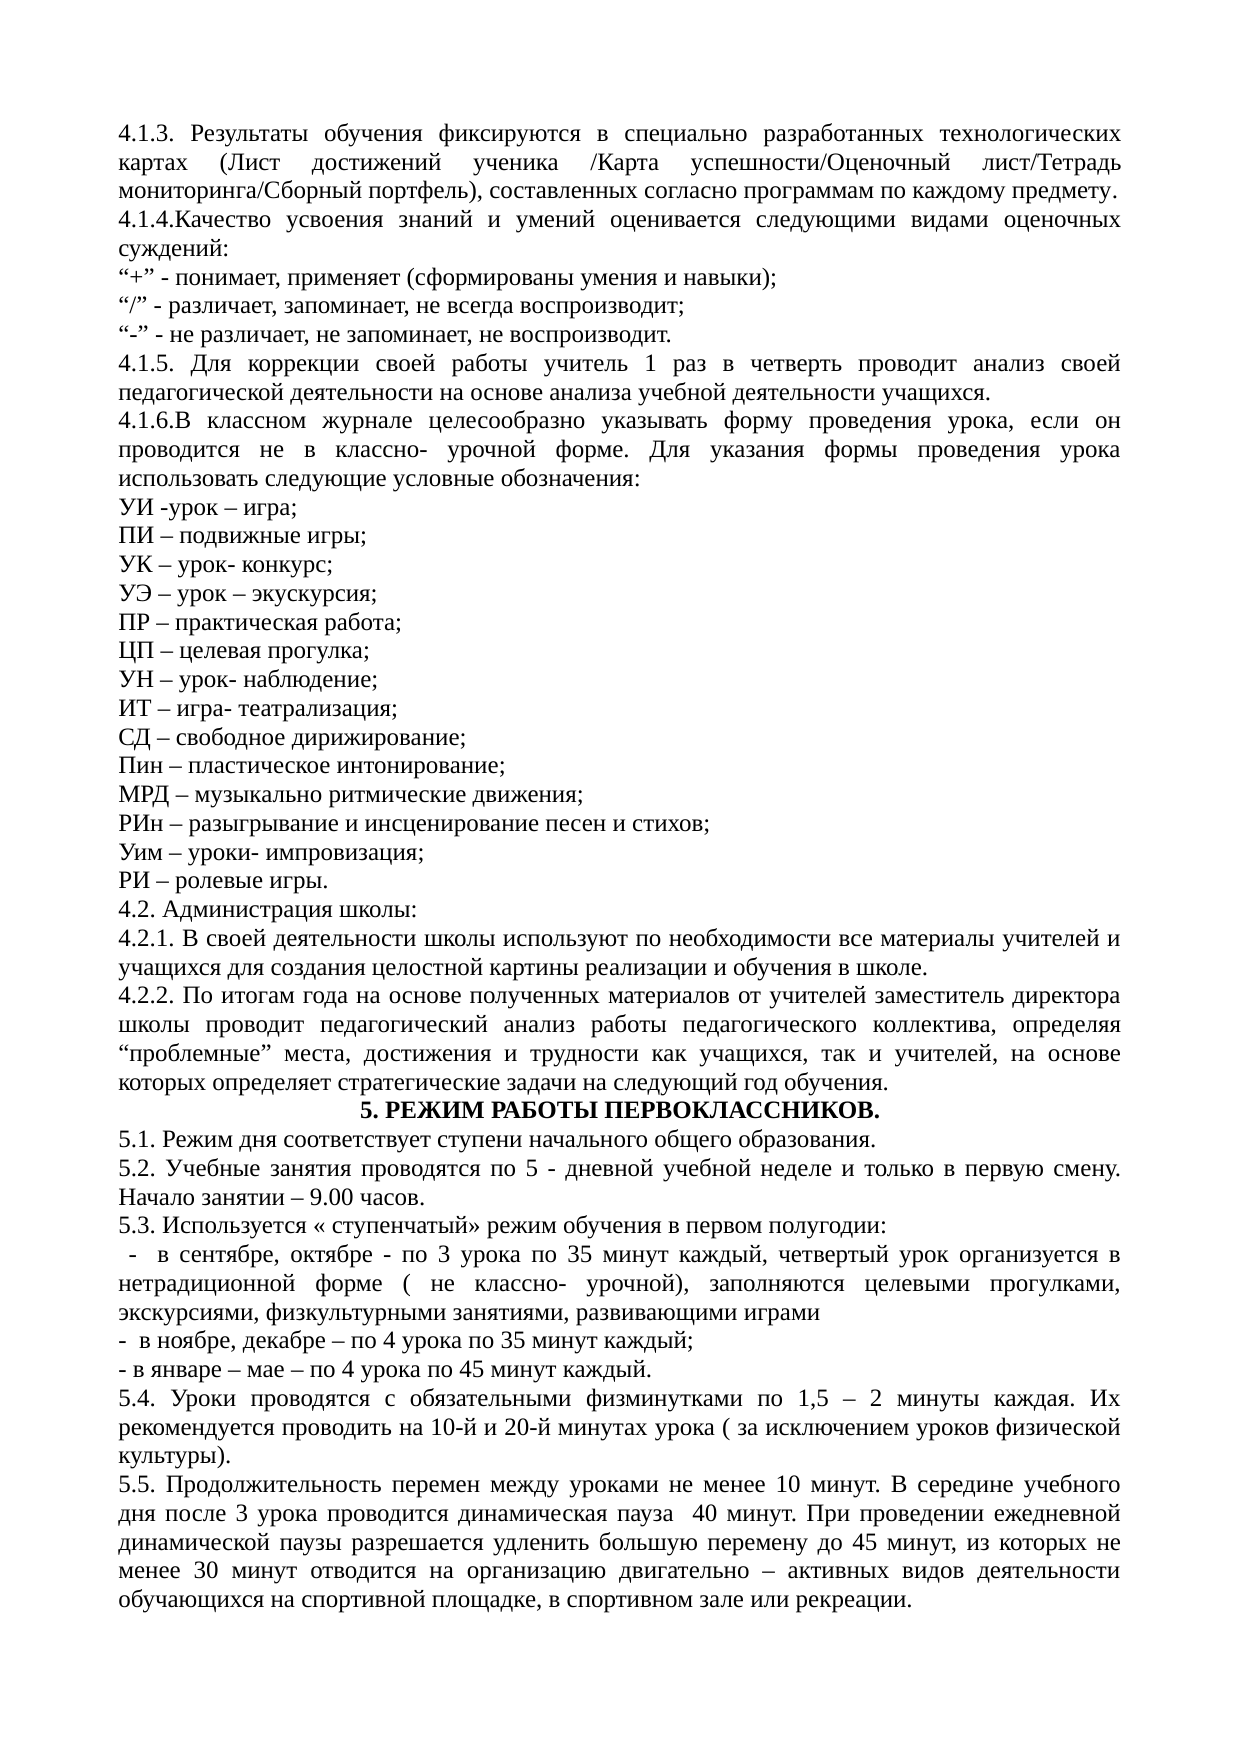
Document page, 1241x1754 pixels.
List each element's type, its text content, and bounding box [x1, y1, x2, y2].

text УК – урок- конкурс; [118, 549, 1122, 578]
text Пин – пластическое интонирование; [118, 751, 1122, 779]
text Уим – уроки- импровизация; [118, 837, 1122, 866]
text УН – урок- наблюдение; [118, 664, 1122, 693]
text УЭ – урок – экускурсия; [118, 578, 1122, 607]
text “-” - не различает, не запоминает, не воспроизводит. [118, 319, 1122, 348]
text ЦП – целевая прогулка; [118, 636, 1122, 664]
text ИТ – игра- театрализация; [118, 693, 1122, 722]
text ПИ – подвижные игры; [118, 521, 1122, 549]
text 4.2.1. В своей деятельности школы используют по необходимости все материалы учителей и учащихся для создания целостной картины реализации и обучения в школе. [118, 923, 1122, 981]
text 4.2. Администрация школы: [118, 894, 1122, 923]
text 4.1.4.Качество усвоения знаний и умений оценивается следующими видами оценочных суждений: [118, 204, 1122, 262]
text 5.3. Используется « ступенчатый» режим обучения в первом полугодии: [118, 1211, 1122, 1239]
text 5.5. Продолжительность перемен между уроками не менее 10 минут. В середине учебного дня после 3 урока проводится динамическая пауза 40 минут. При проведении ежедневной динамической паузы разрешается удленить большую перемену до 45 минут, из которых не менее 30 минут отводится на организацию двигательно – активных видов деятельности обучающихся на спортивной площадке, в спортивном зале или рекреации. [118, 1469, 1122, 1613]
text 4.1.5. Для коррекции своей работы учитель 1 раз в четверть проводит анализ своей педагогической деятельности на основе анализа учебной деятельности учащихся. [118, 348, 1122, 406]
text РИ – ролевые игры. [118, 866, 1122, 894]
text 4.2.2. По итогам года на основе полученных материалов от учителей заместитель директора школы проводит педагогический анализ работы педагогического коллектива, определяя “проблемные” места, достижения и трудности как учащихся, так и учителей, на основе которых определяет стратегические задачи на следующий год обучения. [118, 981, 1122, 1096]
text УИ -урок – игра; [118, 492, 1122, 521]
text ПР – практическая работа; [118, 607, 1122, 636]
text 5. РЕЖИМ РАБОТЫ ПЕРВОКЛАССНИКОВ. [118, 1096, 1122, 1124]
text 4.1.6.В классном журнале целесообразно указывать форму проведения урока, если он проводится не в классно- урочной форме. Для указания формы проведения урока использовать следующие условные обозначения: [118, 406, 1122, 492]
text “+” - понимает, применяет (сформированы умения и навыки); [118, 262, 1122, 291]
text СД – свободное дирижирование; [118, 722, 1122, 751]
text - в январе – мае – по 4 урока по 45 минут каждый. [118, 1354, 1122, 1383]
text 5.1. Режим дня соответствует ступени начального общего образования. [118, 1124, 1122, 1153]
text - в ноябре, декабре – по 4 урока по 35 минут каждый; [118, 1326, 1122, 1354]
text 4.1.3. Результаты обучения фиксируются в специально разработанных технологических картах (Лист достижений ученика /Карта успешности/Оценочный лист/Тетрадь мониторинга/Сборный портфель), составленных согласно программам по каждому предмету. [118, 118, 1122, 204]
text - в сентябре, октябре - по 3 урока по 35 минут каждый, четвертый урок организуется в нетрадиционной форме ( не классно- урочной), заполняются целевыми прогулками, экскурсиями, физкультурными занятиями, развивающими играми [118, 1239, 1122, 1326]
text 5.4. Уроки проводятся с обязательными физминутками по 1,5 – 2 минуты каждая. Их рекомендуется проводить на 10-й и 20-й минутах урока ( за исключением уроков физической культуры). [118, 1383, 1122, 1469]
text МРД – музыкально ритмические движения; [118, 779, 1122, 808]
text РИн – разыгрывание и инсценирование песен и стихов; [118, 808, 1122, 837]
text “/” - различает, запоминает, не всегда воспроизводит; [118, 291, 1122, 319]
text 5.2. Учебные занятия проводятся по 5 - дневной учебной неделе и только в первую смену. Начало занятии – 9.00 часов. [118, 1153, 1122, 1211]
